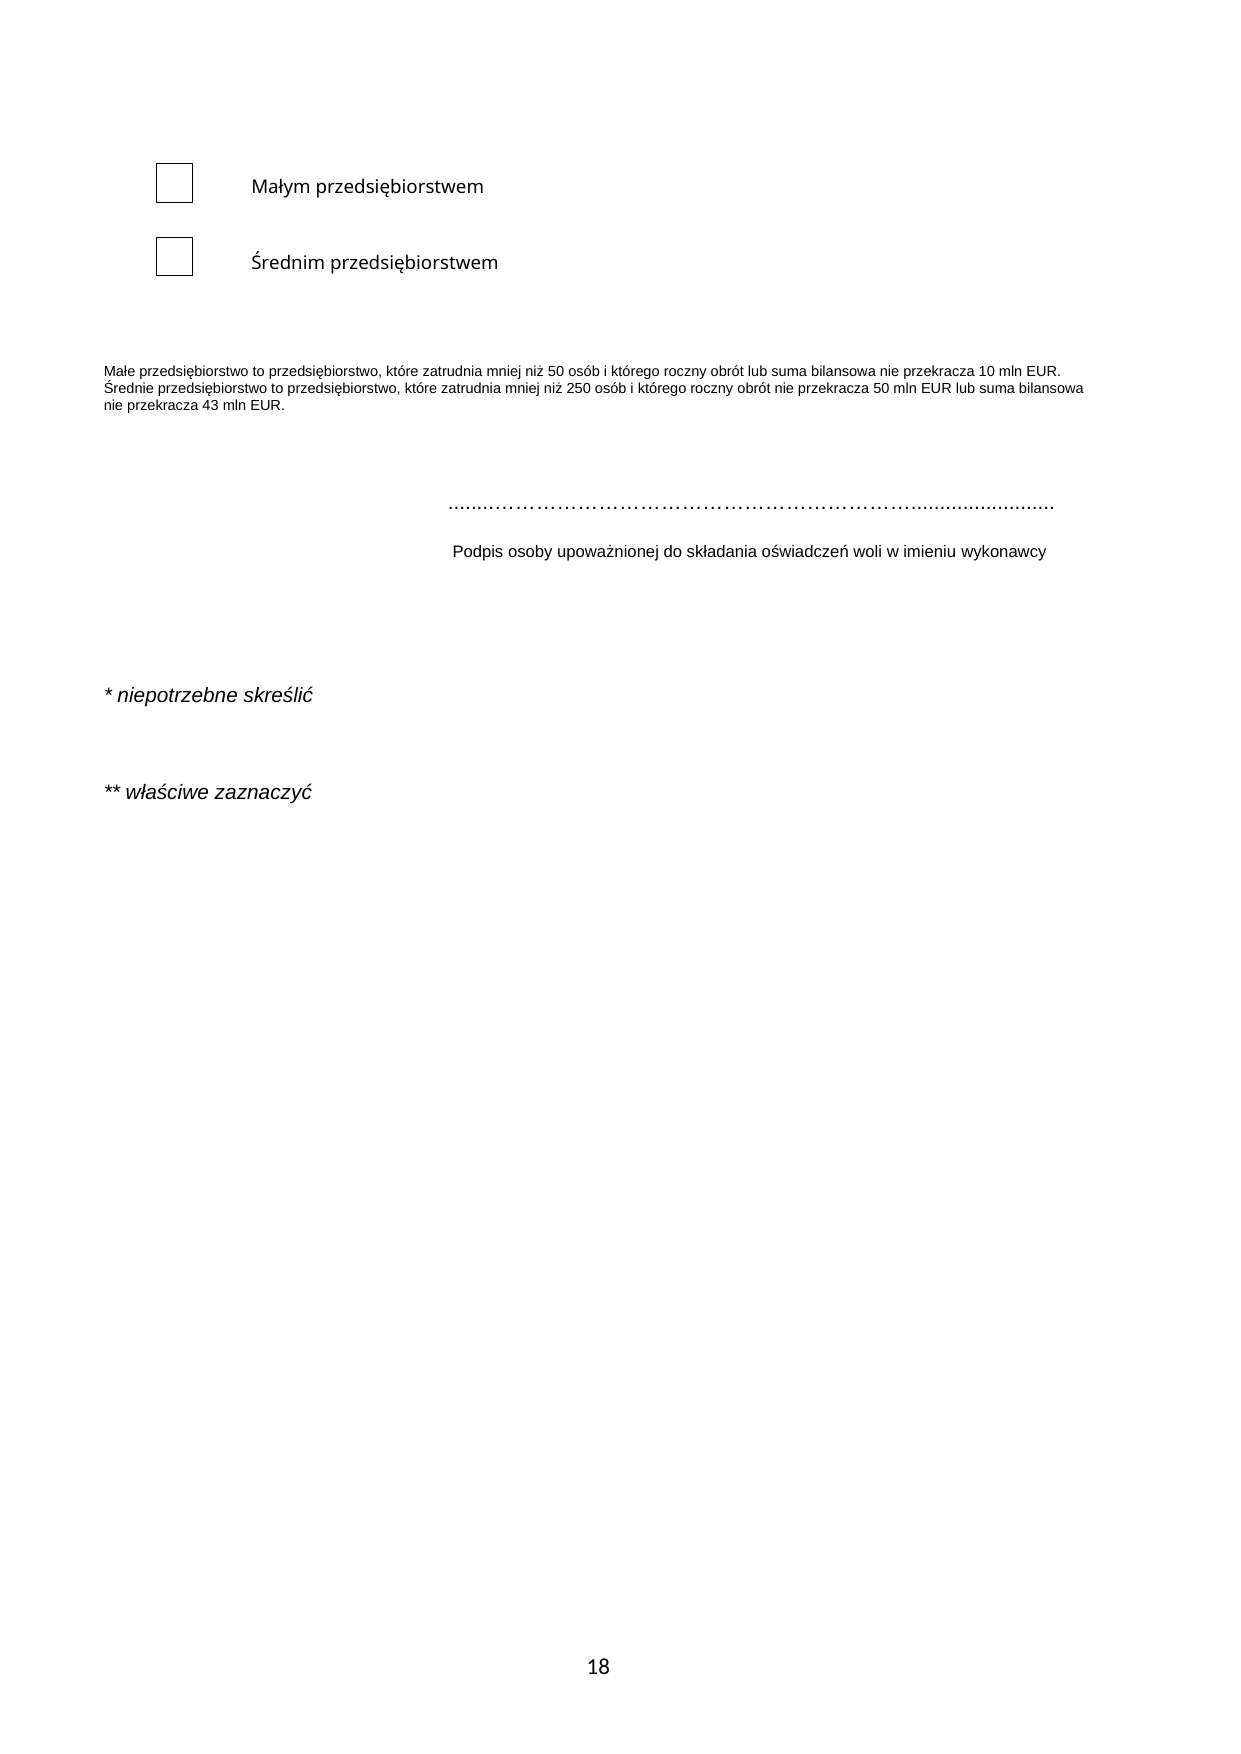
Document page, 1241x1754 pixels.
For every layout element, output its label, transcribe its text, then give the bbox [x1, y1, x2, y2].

text Małe przedsiębiorstwo to przedsiębiorstwo, które zatrudnia mniej niż 50 osób i którego roczny obrót lub suma bilansowa nie przekracza 10 mln EUR. Średnie przedsiębiorstwo to przedsiębiorstwo, które zatrudnia mniej niż 250 osób i którego roczny obrót nie przekracza 50 mln EUR lub suma bilansowa nie przekracza 43 mln EUR. [103, 363, 1093, 413]
text Podpis osoby upoważnionej do składania oświadczeń woli w imieniu wykonawcy [103, 538, 1093, 562]
text * niepotrzebne skreślić [103, 683, 1093, 707]
text ** właściwe zaznaczyć [103, 780, 1093, 804]
text ........……………………………………………………......................... [103, 490, 1093, 514]
text Małym przedsiębiorstwem [251, 148, 1093, 199]
text Średnim przedsiębiorstwem [251, 249, 1093, 274]
